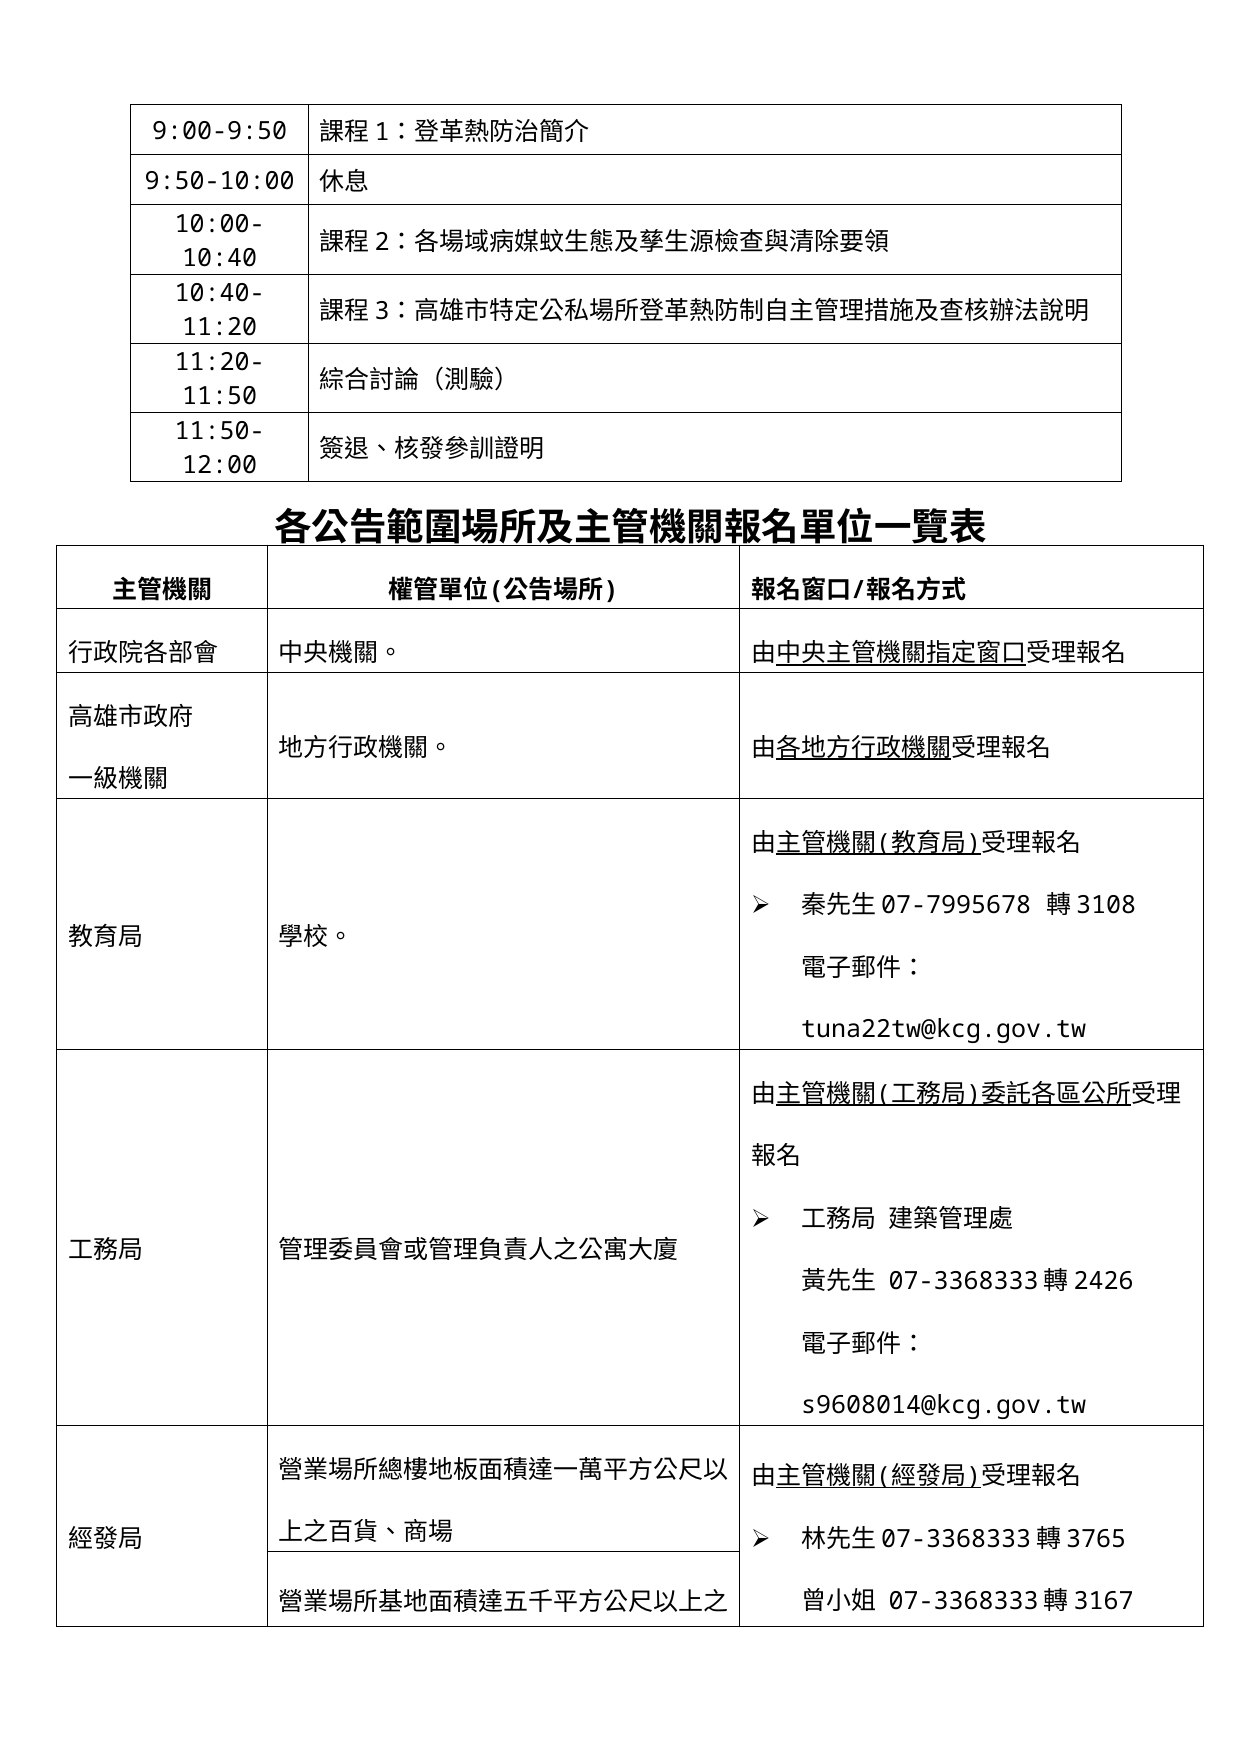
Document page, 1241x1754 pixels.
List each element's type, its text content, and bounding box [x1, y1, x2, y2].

table_cell 課程2：各場域病媒蚊生態及孳生源檢查與清除要領 [309, 205, 1121, 273]
table_cell 課程1：登革熱防治簡介 [309, 105, 1121, 154]
table_cell 10:40-11:20 [131, 275, 308, 343]
table_cell 11:20-11:50 [131, 344, 308, 412]
table_cell 工務局 [57, 1050, 267, 1425]
table_cell 由主管機關(工務局)委託各區公所受理報名 工務局 建築管理處 黃先生 07-3368333轉2426 電子郵件：s9608014@kcg.gov.tw [740, 1050, 1203, 1425]
table_cell 高雄市政府 一級機關 [57, 673, 267, 798]
table_cell 由中央主管機關指定窗口受理報名 [740, 609, 1203, 672]
table_cell 簽退、核發參訓證明 [309, 413, 1121, 481]
table_header 各公告範圍場所及主管機關報名單位一覽表 [57, 482, 1203, 544]
table_cell 營業場所基地面積達五千平方公尺以上之 [268, 1552, 739, 1626]
table_cell 由主管機關(教育局)受理報名 秦先生07-7995678 轉3108 電子郵件：tuna22tw@kcg.gov.tw [740, 799, 1203, 1049]
table_cell 權管單位(公告場所) [268, 546, 739, 608]
table_cell 課程3：高雄市特定公私場所登革熱防制自主管理措施及查核辦法說明 [309, 275, 1121, 343]
table_cell 11:50-12:00 [131, 413, 308, 481]
table_cell 經發局 [57, 1426, 267, 1626]
table_cell 報名窗口/報名方式 [740, 546, 1203, 608]
table_cell 10:00-10:40 [131, 205, 308, 273]
table_cell 營業場所總樓地板面積達一萬平方公尺以上之百貨、商場 [268, 1426, 739, 1551]
table_cell 9:00-9:50 [131, 105, 308, 154]
table_cell 由各地方行政機關受理報名 [740, 673, 1203, 798]
table_cell 中央機關。 [268, 609, 739, 672]
table_cell 行政院各部會 [57, 609, 267, 672]
table_cell 地方行政機關。 [268, 673, 739, 798]
table_cell 9:50-10:00 [131, 155, 308, 204]
table_cell 綜合討論（測驗） [309, 344, 1121, 412]
table_cell 學校。 [268, 799, 739, 1049]
table_cell 管理委員會或管理負責人之公寓大廈 [268, 1050, 739, 1425]
table_cell 主管機關 [57, 546, 267, 608]
table_cell 由主管機關(經發局)受理報名 林先生07-3368333轉3765 曾小姐 07-3368333轉3167 [740, 1426, 1203, 1626]
table_cell 教育局 [57, 799, 267, 1049]
table_cell 休息 [309, 155, 1121, 204]
